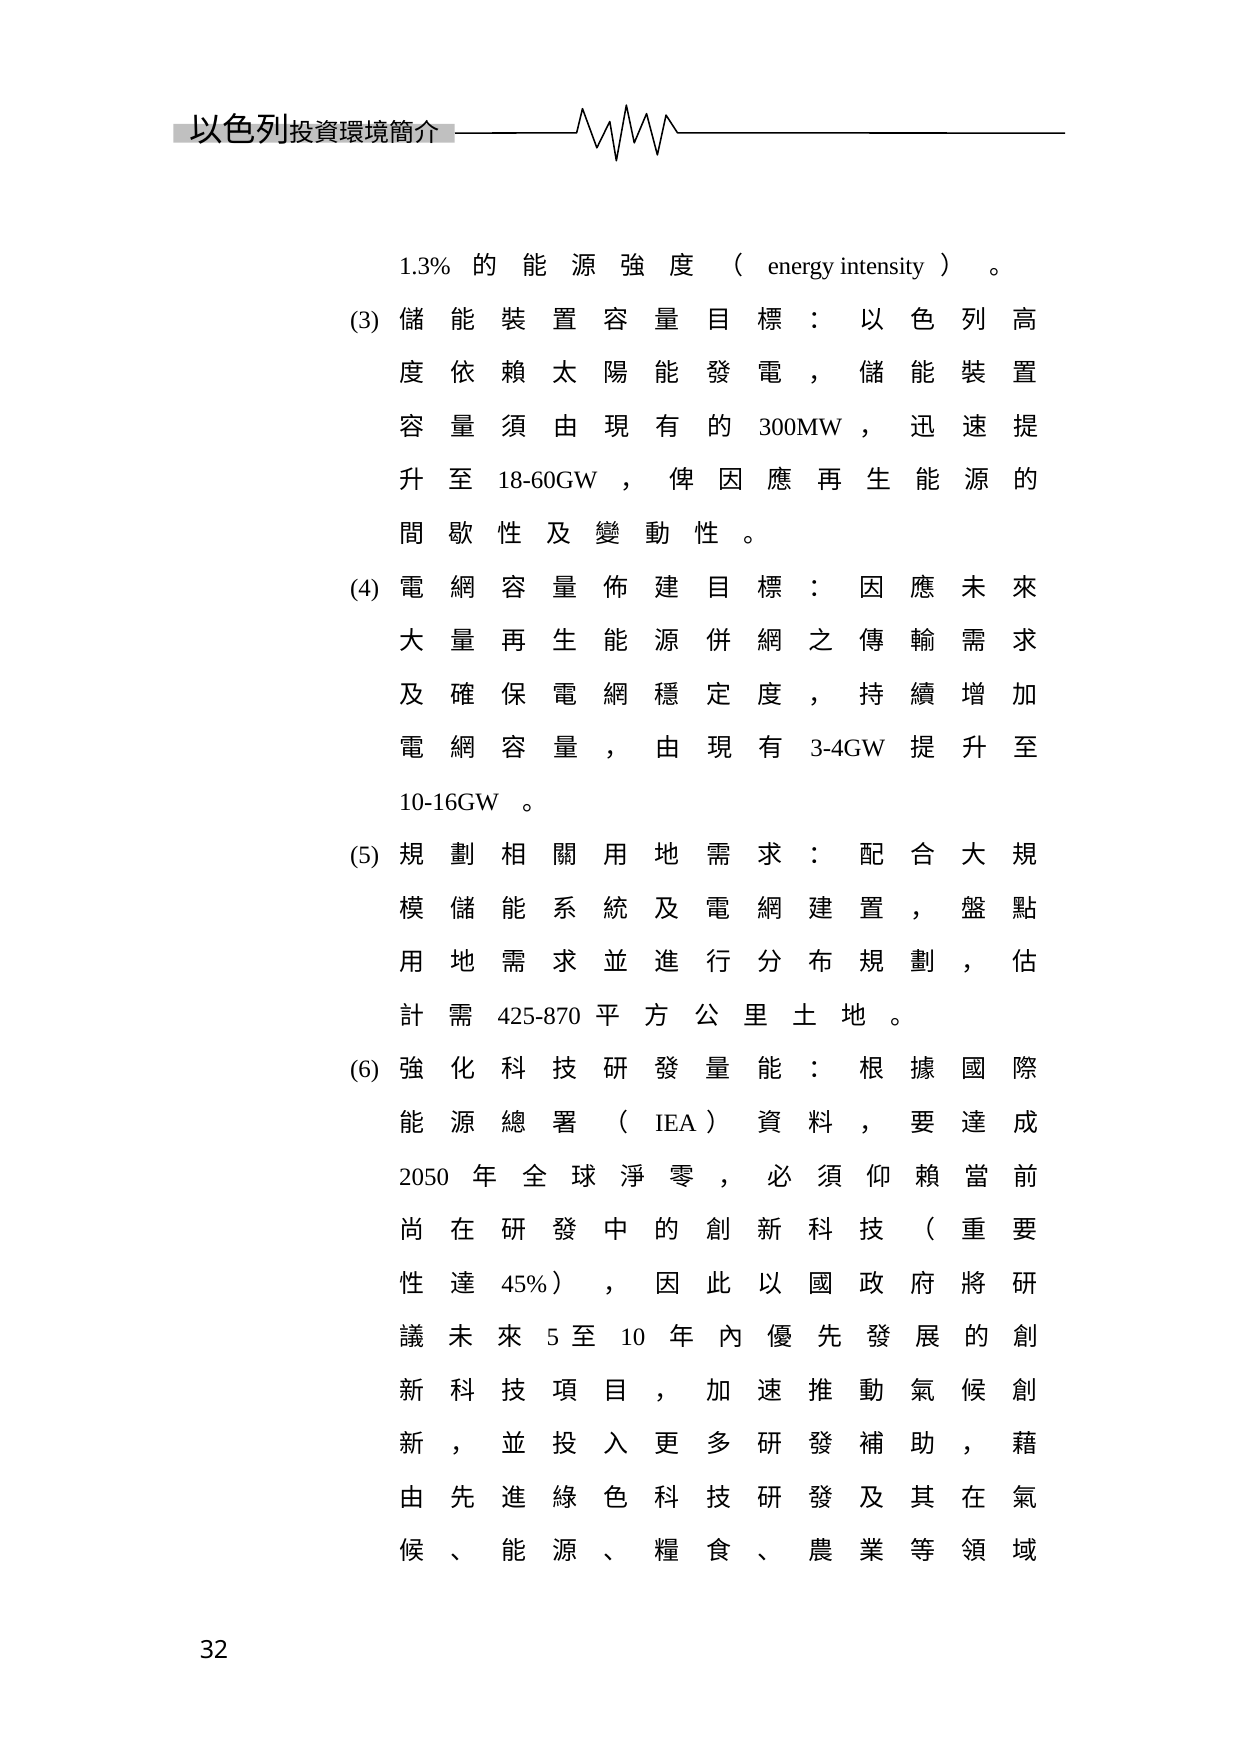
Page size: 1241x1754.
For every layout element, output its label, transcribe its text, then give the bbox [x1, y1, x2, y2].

list 電網容量佈建目標：因應未來大量再生能源併網之傳輸需求及確保電網穩定度，持續增加電網容量，由現有3-4GW提升至10-16GW。 [325, 558, 1063, 826]
list 規劃相關用地需求：配合大規模儲能系統及電網建置，盤點用地需求並進行分布規劃，估計需425-870平方公里土地。 [325, 826, 1063, 1040]
list 儲能裝置容量目標：以色列高度依賴太陽能發電，儲能裝置容量須由現有的300MW，迅速提升至18-60GW，俾因應再生能源的間歇性及變動性。 [325, 291, 1063, 558]
list 1.3%的能源強度（energy intensity）。 [325, 237, 1063, 291]
list 強化科技研發量能：根據國際能源總署（IEA）資料，要達成2050年全球淨零，必須仰賴當前尚在研發中的創新科技（重要性達45%），因此以國政府將研議未來5至10年內優先發展的創新科技項目，加速推動氣候創新，並投入更多研發補助，藉由先進綠色科技研發及其在氣候、能源、糧食、農業等領域 [325, 1040, 1063, 1576]
